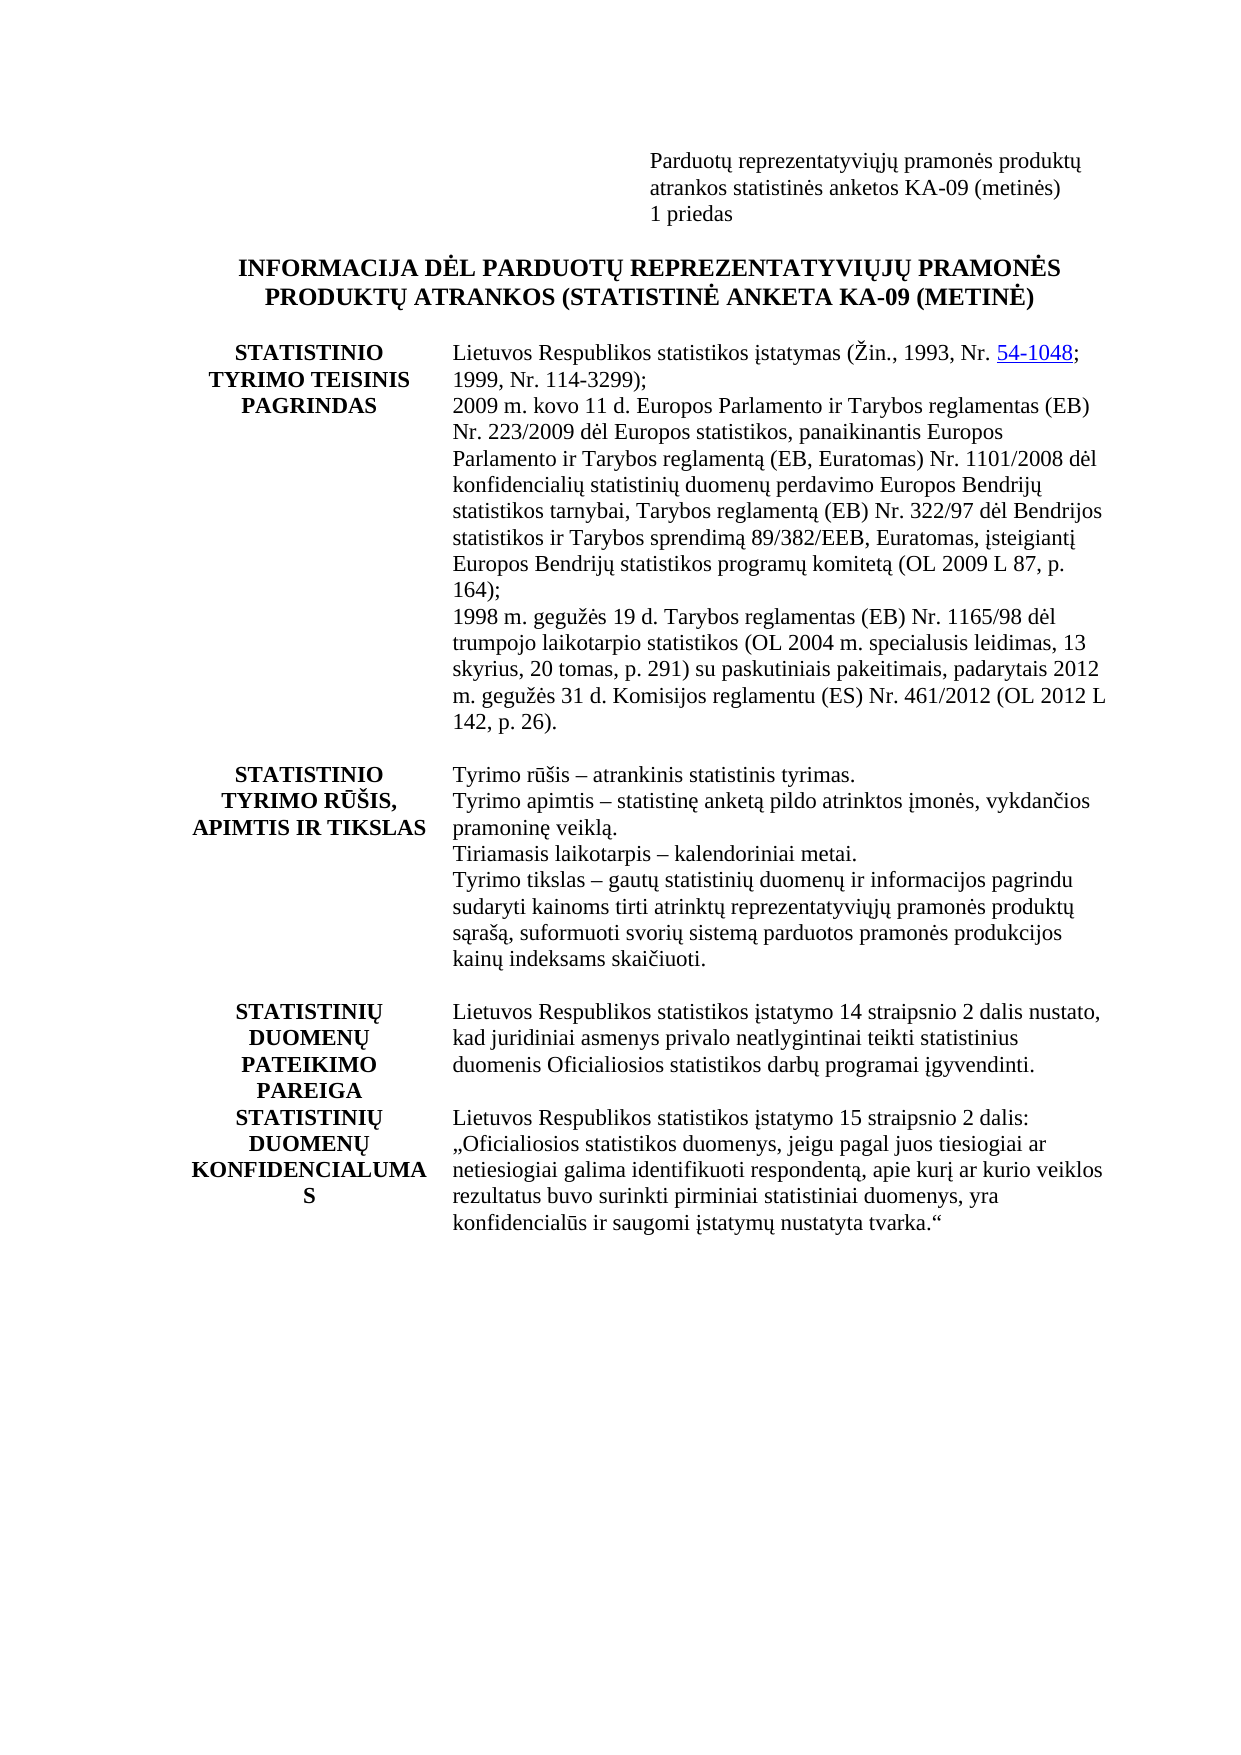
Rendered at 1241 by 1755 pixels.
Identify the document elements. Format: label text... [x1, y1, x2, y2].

table_cell STATISTINIO TYRIMO RŪŠIS, APIMTIS IR TIKSLAS [177, 761, 441, 998]
table_cell Lietuvos Respublikos statistikos įstatymo 15 straipsnio 2 dalis: „Oficialiosios statistikos duomenys, jeigu pagal juos tiesiogiai ar netiesiogiai galima identifikuoti respondentą, apie kurį ar kurio veiklos rezultatus buvo surinkti pirminiai statistiniai duomenys, yra konfidencialūs ir saugomi įstatymų nustatyta tvarka.“ [441, 1104, 1122, 1262]
text Parduotų reprezentatyviųjų pramonės produktų atrankos statistinės anketos KA‑09 (metinės) [649, 148, 1122, 200]
table_cell Lietuvos Respublikos statistikos įstatymo 14 straipsnio 2 dalis nustato, kad juridiniai asmenys privalo neatlygintinai teikti statistinius duomenis Oficialiosios statistikos darbų programai įgyvendinti. [441, 998, 1122, 1103]
table_cell Tyrimo rūšis – atrankinis statistinis tyrimas. Tyrimo apimtis – statistinę anketą pildo atrinktos įmonės, vykdančios pramoninę veiklą. Tiriamasis laikotarpis – kalendoriniai metai. Tyrimo tikslas – gautų statistinių duomenų ir informacijos pagrindu sudaryti kainoms tirti atrinktų reprezentatyviųjų pramonės produktų sąrašą, suformuoti svorių sistemą parduotos pramonės produkcijos kainų indeksams skaičiuoti. [441, 761, 1122, 998]
table_header STATISTINIO TYRIMO TEISINIS PAGRINDAS [177, 339, 441, 761]
table_cell STATISTINIŲ DUOMENŲ KONFIDENCIALUMAS [177, 1104, 441, 1262]
table_cell STATISTINIŲ DUOMENŲ PATEIKIMO PAREIGA [177, 998, 441, 1103]
table_header Lietuvos Respublikos statistikos įstatymas (Žin., 1993, Nr. 54-1048; 1999, Nr. 114-3299); 2009 m. kovo 11 d. Europos Parlamento ir Tarybos reglamentas (EB) Nr. 223/2009 dėl Europos statistikos, panaikinantis Europos Parlamento ir Tarybos reglamentą (EB, Euratomas) Nr. 1101/2008 dėl konfidencialių statistinių duomenų perdavimo Europos Bendrijų statistikos tarnybai, Tarybos reglamentą (EB) Nr. 322/97 dėl Bendrijos statistikos ir Tarybos sprendimą 89/382/EEB, Euratomas, įsteigiantį Europos Bendrijų statistikos programų komitetą (OL 2009 L 87, p. 164); 1998 m. gegužės 19 d. Tarybos reglamentas (EB) Nr. 1165/98 dėl trumpojo laikotarpio statistikos (OL 2004 m. specialusis leidimas, 13 skyrius, 20 tomas, p. 291) su paskutiniais pakeitimais, padarytais 2012 m. gegužės 31 d. Komisijos reglamentu (ES) Nr. 461/2012 (OL 2012 L 142, p. 26). [441, 339, 1122, 761]
text INFORMACIJA DĖL PARDUOTŲ REPREZENTATYVIŲJŲ PRAMONĖS PRODUKTŲ ATRANKOS (STATISTINĖ ANKETA KA-09 (METINĖ) [177, 253, 1122, 311]
text 1 priedas [649, 200, 1122, 227]
